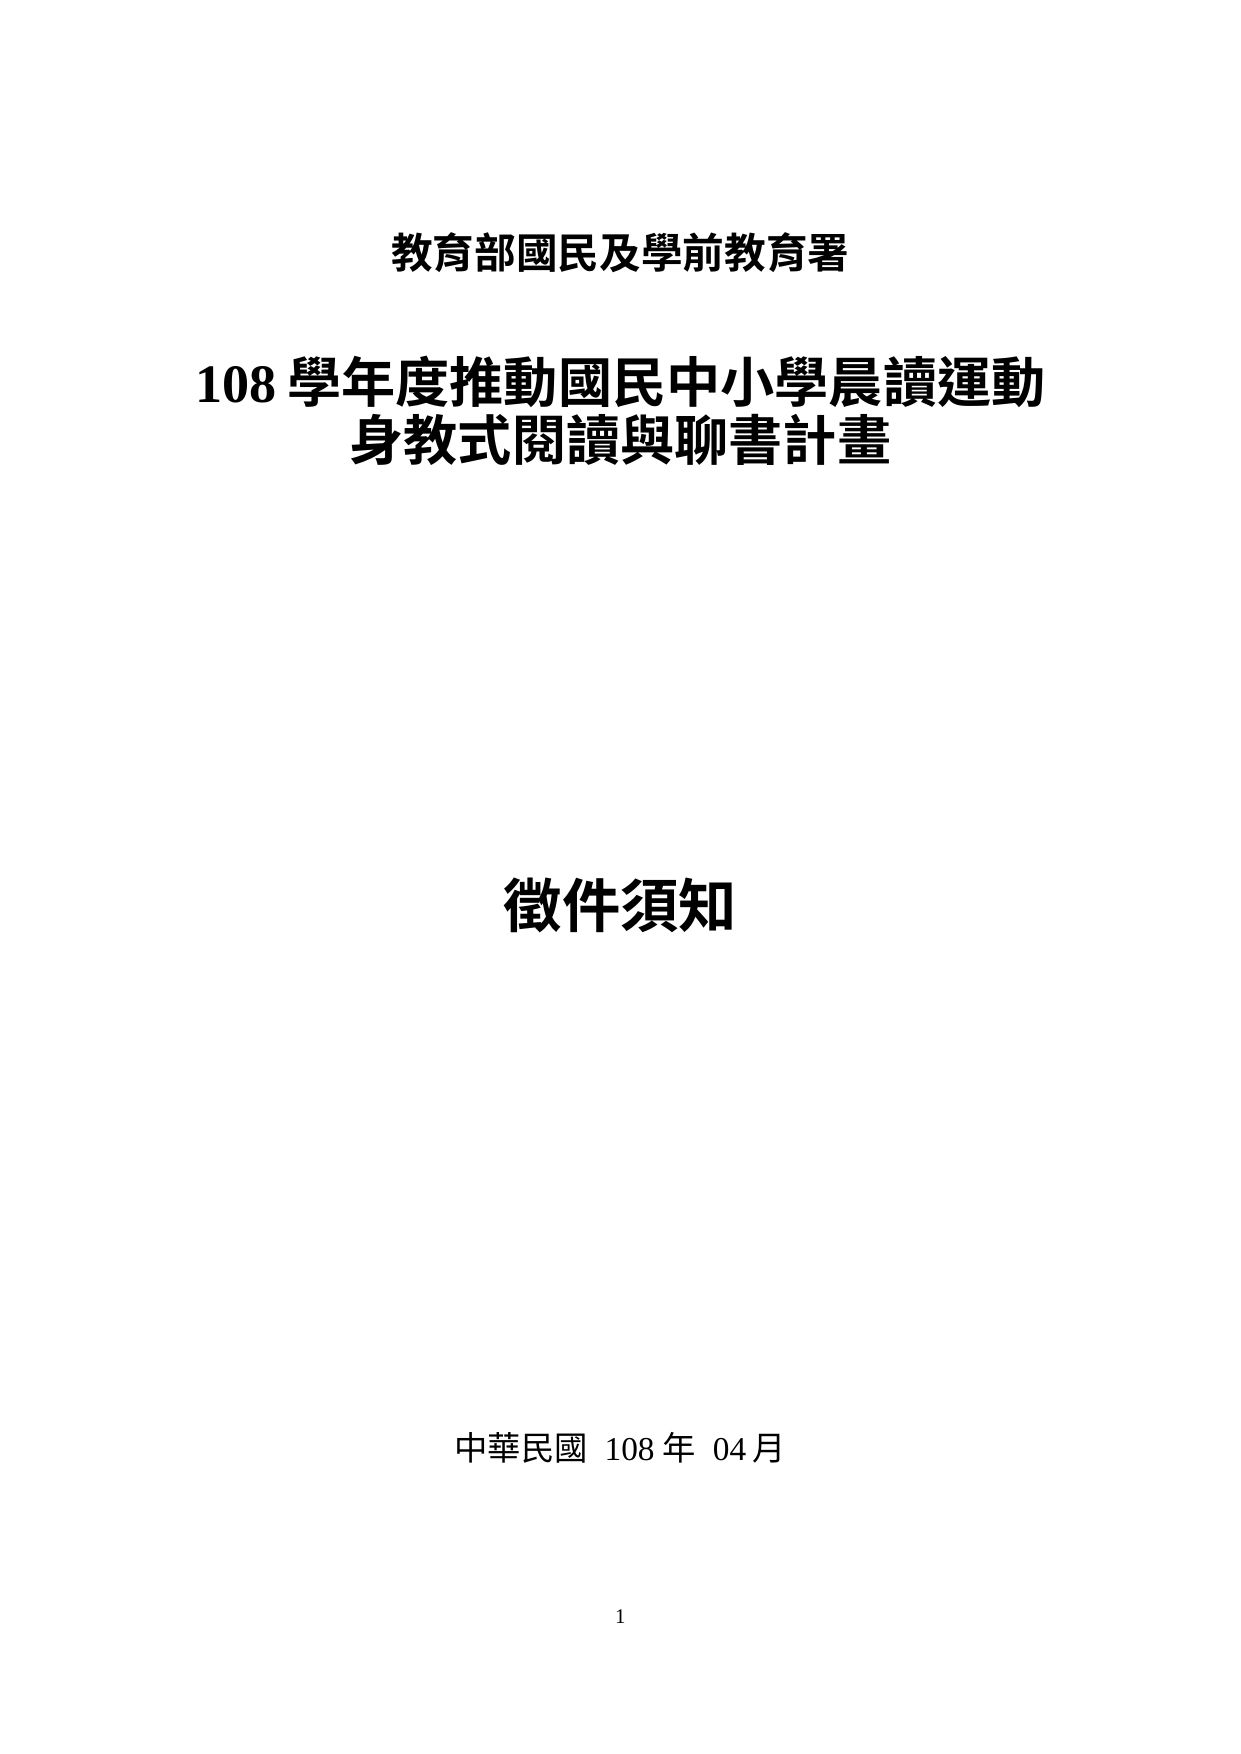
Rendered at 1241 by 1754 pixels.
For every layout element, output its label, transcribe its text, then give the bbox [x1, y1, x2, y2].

text 教育部國民及學前教育署 [187, 222, 1053, 280]
text 108學年度推動國民中小學晨讀運動身教式閱讀與聊書計畫 [187, 355, 1053, 472]
text 徵件須知 [187, 880, 1053, 939]
text 中華民國 108 年 04月 [187, 1414, 1053, 1472]
